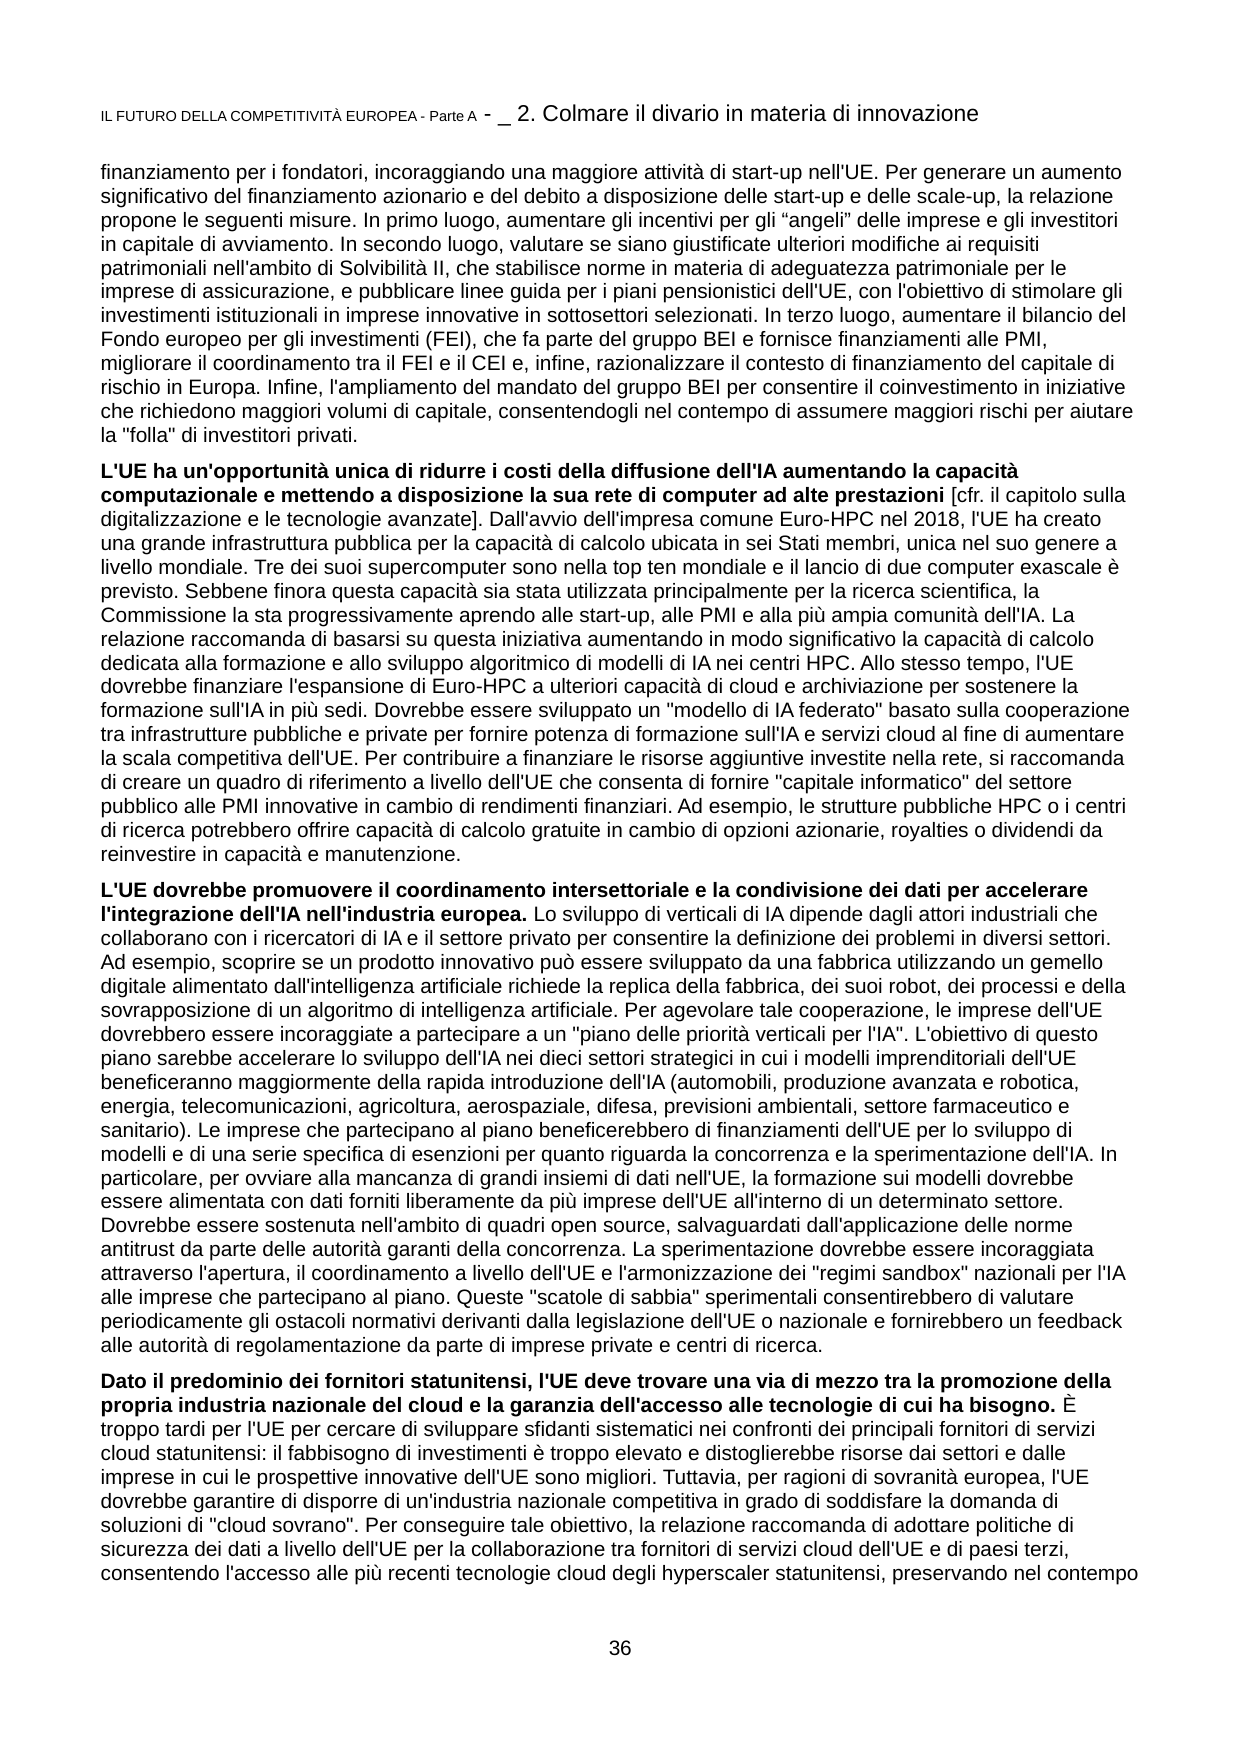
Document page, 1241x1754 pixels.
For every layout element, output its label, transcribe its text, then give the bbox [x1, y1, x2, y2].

text L'UE dovrebbe promuovere il coordinamento intersettoriale e la condivisione dei dati per accelerare l'integrazione dell'IA nell'industria europea. Lo sviluppo di verticali di IA dipende dagli attori industriali che collaborano con i ricercatori di IA e il settore privato per consentire la definizione dei problemi in diversi settori. Ad esempio, scoprire se un prodotto innovativo può essere sviluppato da una fabbrica utilizzando un gemello digitale alimentato dall'intelligenza artificiale richiede la replica della fabbrica, dei suoi robot, dei processi e della sovrapposizione di un algoritmo di intelligenza artificiale. Per agevolare tale cooperazione, le imprese dell'UE dovrebbero essere incoraggiate a partecipare a un "piano delle priorità verticali per l'IA". L'obiettivo di questo piano sarebbe accelerare lo sviluppo dell'IA nei dieci settori strategici in cui i modelli imprenditoriali dell'UE beneficeranno maggiormente della rapida introduzione dell'IA (automobili, produzione avanzata e robotica, energia, telecomunicazioni, agricoltura, aerospaziale, difesa, previsioni ambientali, settore farmaceutico e sanitario). Le imprese che partecipano al piano beneficerebbero di finanziamenti dell'UE per lo sviluppo di modelli e di una serie specifica di esenzioni per quanto riguarda la concorrenza e la sperimentazione dell'IA. In particolare, per ovviare alla mancanza di grandi insiemi di dati nell'UE, la formazione sui modelli dovrebbe essere alimentata con dati forniti liberamente da più imprese dell'UE all'interno di un determinato settore. Dovrebbe essere sostenuta nell'ambito di quadri open source, salvaguardati dall'applicazione delle norme antitrust da parte delle autorità garanti della concorrenza. La sperimentazione dovrebbe essere incoraggiata attraverso l'apertura, il coordinamento a livello dell'UE e l'armonizzazione dei "regimi sandbox" nazionali per l'IA alle imprese che partecipano al piano. Queste "scatole di sabbia" sperimentali consentirebbero di valutare periodicamente gli ostacoli normativi derivanti dalla legislazione dell'UE o nazionale e fornirebbero un feedback alle autorità di regolamentazione da parte di imprese private e centri di ricerca. [100, 878, 1140, 1357]
text L'UE ha un'opportunità unica di ridurre i costi della diffusione dell'IA aumentando la capacità computazionale e mettendo a disposizione la sua rete di computer ad alte prestazioni [cfr. il capitolo sulla digitalizzazione e le tecnologie avanzate]. Dall'avvio dell'impresa comune Euro-HPC nel 2018, l'UE ha creato una grande infrastruttura pubblica per la capacità di calcolo ubicata in sei Stati membri, unica nel suo genere a livello mondiale. Tre dei suoi supercomputer sono nella top ten mondiale e il lancio di due computer exascale è previsto. Sebbene finora questa capacità sia stata utilizzata principalmente per la ricerca scientifica, la Commissione la sta progressivamente aprendo alle start-up, alle PMI e alla più ampia comunità dell'IA. La relazione raccomanda di basarsi su questa iniziativa aumentando in modo significativo la capacità di calcolo dedicata alla formazione e allo sviluppo algoritmico di modelli di IA nei centri HPC. Allo stesso tempo, l'UE dovrebbe finanziare l'espansione di Euro-HPC a ulteriori capacità di cloud e archiviazione per sostenere la formazione sull'IA in più sedi. Dovrebbe essere sviluppato un "modello di IA federato" basato sulla cooperazione tra infrastrutture pubbliche e private per fornire potenza di formazione sull'IA e servizi cloud al fine di aumentare la scala competitiva dell'UE. Per contribuire a finanziare le risorse aggiuntive investite nella rete, si raccomanda di creare un quadro di riferimento a livello dell'UE che consenta di fornire "capitale informatico" del settore pubblico alle PMI innovative in cambio di rendimenti finanziari. Ad esempio, le strutture pubbliche HPC o i centri di ricerca potrebbero offrire capacità di calcolo gratuite in cambio di opzioni azionarie, royalties o dividendi da reinvestire in capacità e manutenzione. [100, 459, 1140, 866]
text Dato il predominio dei fornitori statunitensi, l'UE deve trovare una via di mezzo tra la promozione della propria industria nazionale del cloud e la garanzia dell'accesso alle tecnologie di cui ha bisogno. È troppo tardi per l'UE per cercare di sviluppare sfidanti sistematici nei confronti dei principali fornitori di servizi cloud statunitensi: il fabbisogno di investimenti è troppo elevato e distoglierebbe risorse dai settori e dalle imprese in cui le prospettive innovative dell'UE sono migliori. Tuttavia, per ragioni di sovranità europea, l'UE dovrebbe garantire di disporre di un'industria nazionale competitiva in grado di soddisfare la domanda di soluzioni di "cloud sovrano". Per conseguire tale obiettivo, la relazione raccomanda di adottare politiche di sicurezza dei dati a livello dell'UE per la collaborazione tra fornitori di servizi cloud dell'UE e di paesi terzi, consentendo l'accesso alle più recenti tecnologie cloud degli hyperscaler statunitensi, preservando nel contempo [100, 1369, 1140, 1584]
text finanziamento per i fondatori, incoraggiando una maggiore attività di start-up nell'UE. Per generare un aumento significativo del finanziamento azionario e del debito a disposizione delle start-up e delle scale-up, la relazione propone le seguenti misure. In primo luogo, aumentare gli incentivi per gli “angeli” delle imprese e gli investitori in capitale di avviamento. In secondo luogo, valutare se siano giustificate ulteriori modifiche ai requisiti patrimoniali nell'ambito di Solvibilità II, che stabilisce norme in materia di adeguatezza patrimoniale per le imprese di assicurazione, e pubblicare linee guida per i piani pensionistici dell'UE, con l'obiettivo di stimolare gli investimenti istituzionali in imprese innovative in sottosettori selezionati. In terzo luogo, aumentare il bilancio del Fondo europeo per gli investimenti (FEI), che fa parte del gruppo BEI e fornisce finanziamenti alle PMI, migliorare il coordinamento tra il FEI e il CEI e, infine, razionalizzare il contesto di finanziamento del capitale di rischio in Europa. Infine, l'ampliamento del mandato del gruppo BEI per consentire il coinvestimento in iniziative che richiedono maggiori volumi di capitale, consentendogli nel contempo di assumere maggiori rischi per aiutare la "folla" di investitori privati. [100, 159, 1140, 447]
